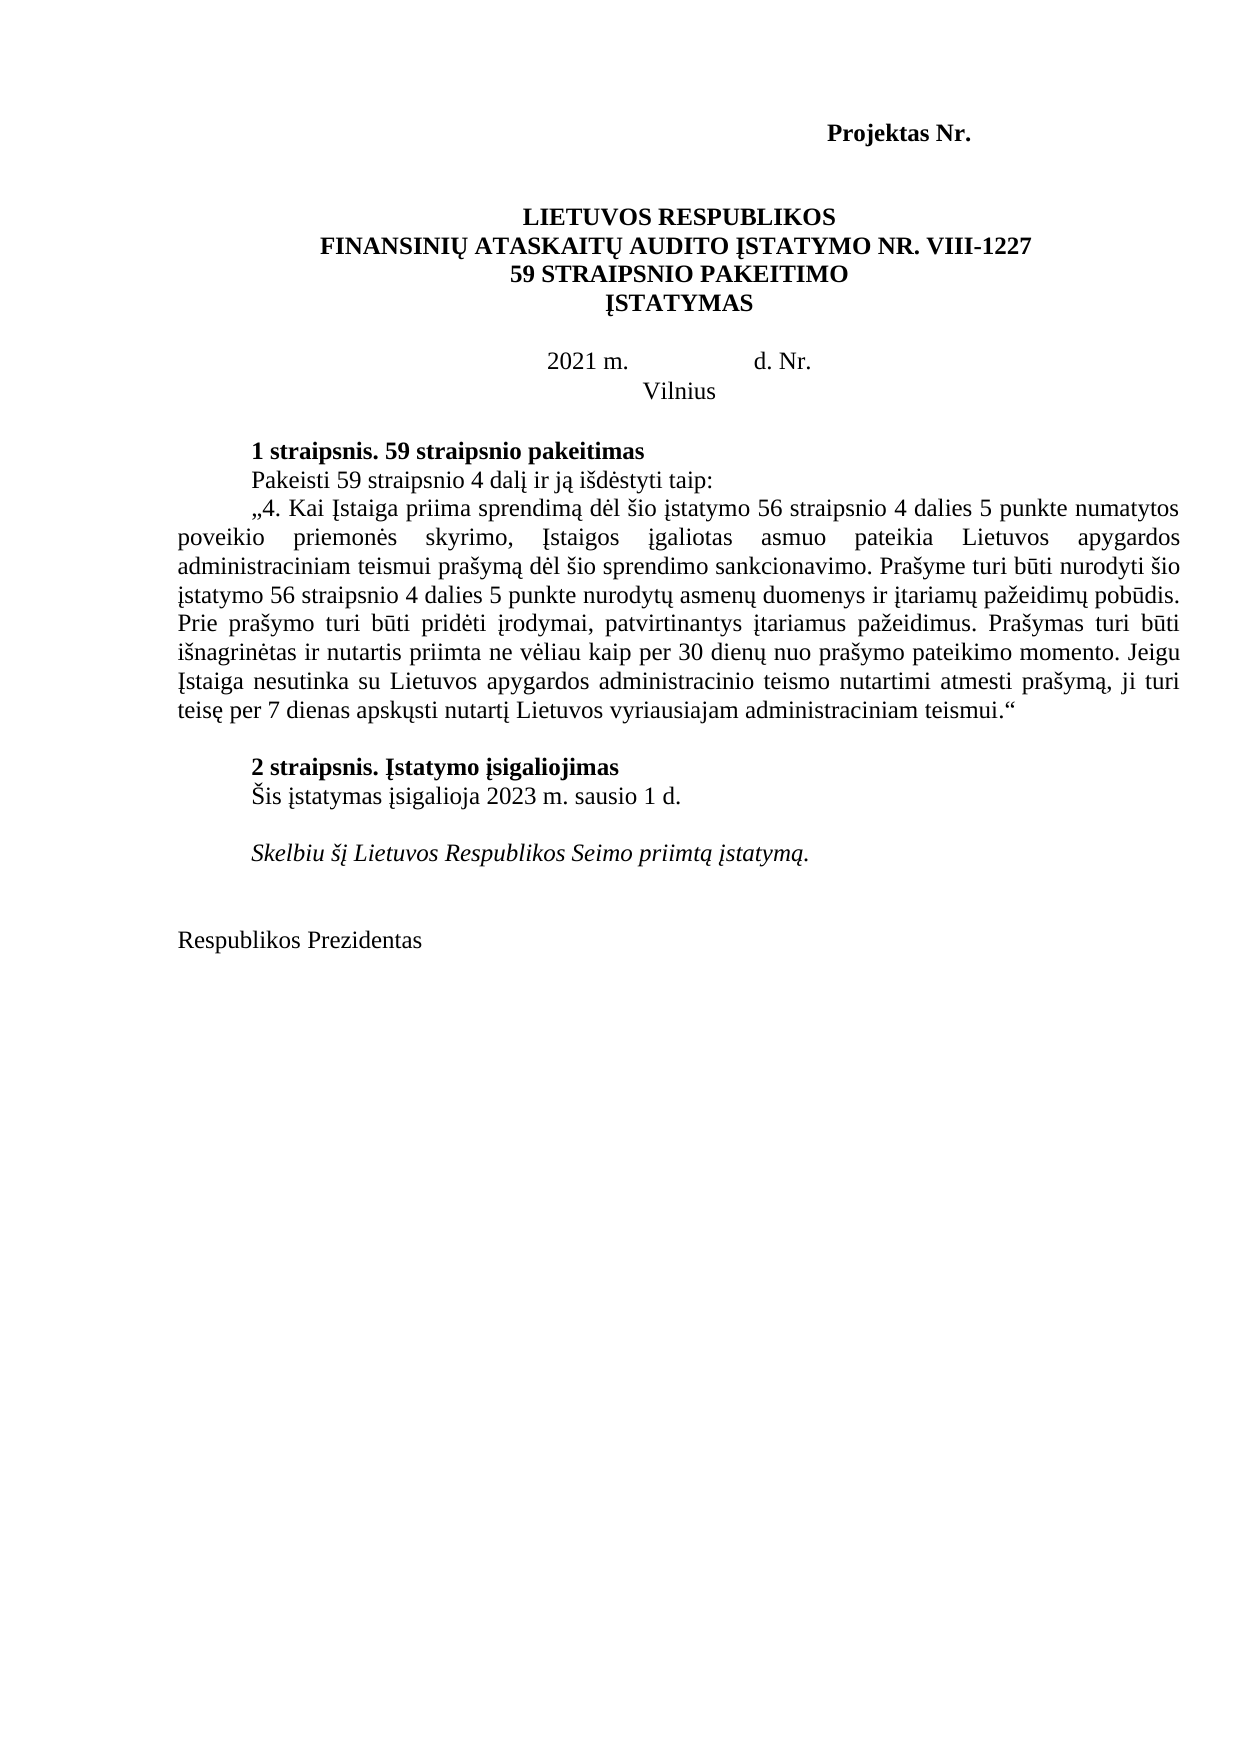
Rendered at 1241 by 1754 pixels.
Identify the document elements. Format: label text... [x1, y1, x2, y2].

text ĮSTATYMAS [177, 288, 1181, 317]
text 1 straipsnis. 59 straipsnio pakeitimas [177, 436, 1181, 465]
text LIETUVOS RESPUBLIKOS [177, 202, 1181, 231]
text Projektas Nr. [177, 118, 1181, 147]
text 2021 m. d. Nr. [177, 346, 1181, 374]
text Respublikos Prezidentas [177, 925, 1181, 953]
text Vilnius [177, 376, 1181, 405]
text FINANSINIŲ ATASKAITŲ AUDITO ĮSTATYMO NR. VIII-1227 [177, 231, 1181, 259]
text 2 straipsnis. Įstatymo įsigaliojimas [177, 752, 1181, 781]
text Pakeisti 59 straipsnio 4 dalį ir ją išdėstyti taip: [177, 465, 1181, 493]
text „4. Kai Įstaiga priima sprendimą dėl šio įstatymo 56 straipsnio 4 dalies 5 punkte numatytos poveikio priemonės skyrimo, Įstaigos įgaliotas asmuo pateikia Lietuvos apygardos administraciniam teismui prašymą dėl šio sprendimo sankcionavimo. Prašyme turi būti nurodyti šio įstatymo 56 straipsnio 4 dalies 5 punkte nurodytų asmenų duomenys ir įtariamų pažeidimų pobūdis. Prie prašymo turi būti pridėti įrodymai, patvirtinantys įtariamus pažeidimus. Prašymas turi būti išnagrinėtas ir nutartis priimta ne vėliau kaip per 30 dienų nuo prašymo pateikimo momento. Jeigu Įstaiga nesutinka su Lietuvos apygardos administracinio teismo nutartimi atmesti prašymą, ji turi teisę per 7 dienas apskųsti nutartį Lietuvos vyriausiajam administraciniam teismui.“ [177, 493, 1181, 723]
text 59 STRAIPSNIO PAKEITIMO [177, 259, 1181, 288]
text Skelbiu šį Lietuvos Respublikos Seimo priimtą įstatymą. [177, 838, 1181, 867]
text Šis įstatymas įsigalioja 2023 m. sausio 1 d. [177, 781, 1181, 810]
